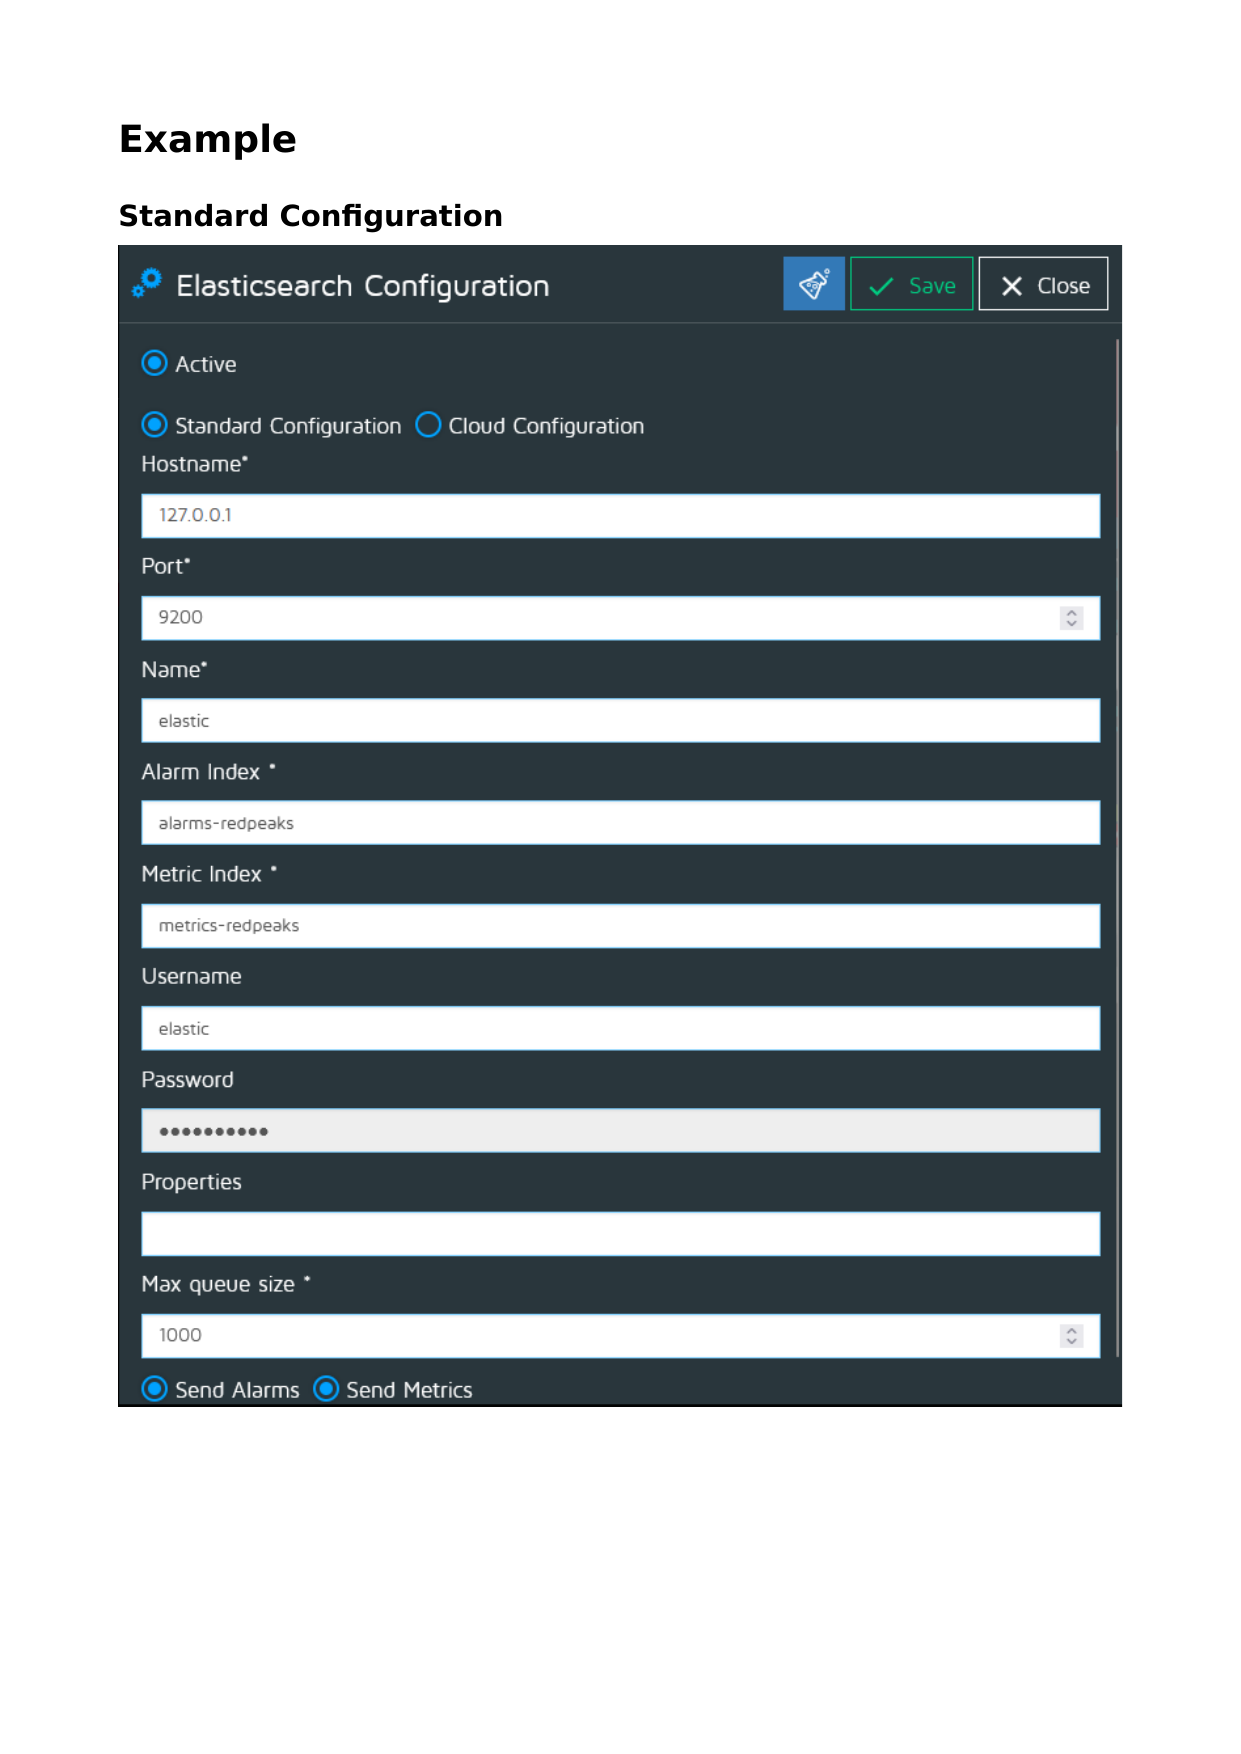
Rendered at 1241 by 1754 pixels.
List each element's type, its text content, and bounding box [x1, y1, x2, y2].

subtitle Standard Configuration [118, 199, 1122, 233]
picture [118, 245, 1123, 1407]
subtitle Example [118, 118, 1122, 162]
